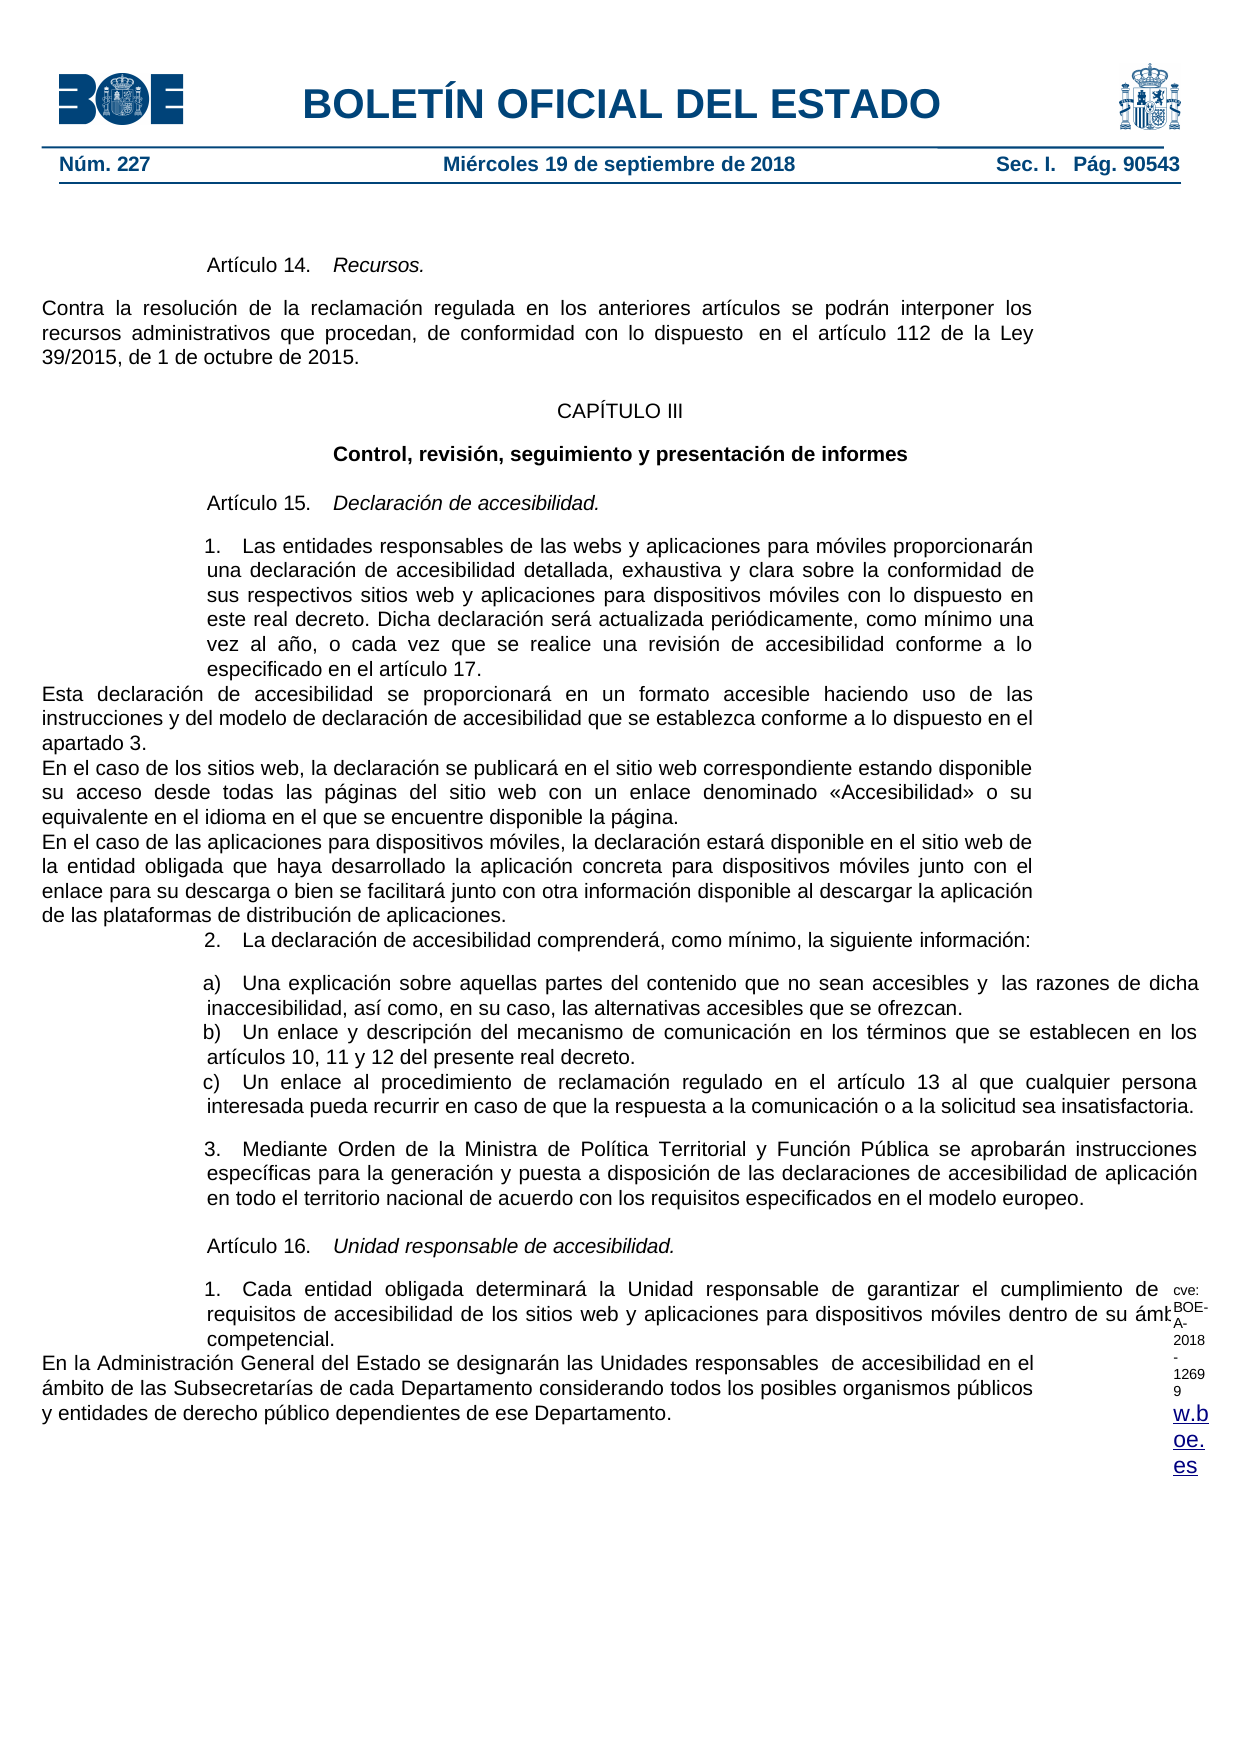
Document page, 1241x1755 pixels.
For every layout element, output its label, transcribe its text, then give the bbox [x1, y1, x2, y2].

text Esta declaración de accesibilidad se proporcionará en un formato accesible haciendo uso de las instrucciones y del modelo de declaración de accesibilidad que se establezca conforme a lo dispuesto en el apartado 3. [42, 681, 1034, 754]
text Contra la resolución de la reclamación regulada en los anteriores artículos se podrán interponer los recursos administrativos que procedan, de conformidad con lo dispuesto en el artículo 112 de la Ley 39/2015, de 1 de octubre de 2015. [42, 296, 1034, 369]
text Artículo 14. Recursos. [207, 253, 1199, 277]
text En el caso de las aplicaciones para dispositivos móviles, la declaración estará disponible en el sitio web de la entidad obligada que haya desarrollado la aplicación concreta para dispositivos móviles junto con el enlace para su descarga o bien se facilitará junto con otra información disponible al descargar la aplicación de las plataformas de distribución de aplicaciones. [42, 829, 1034, 927]
list Verificable en http://www.boe.es [1173, 1424, 1209, 1491]
list Las entidades responsables de las webs y aplicaciones para móviles proporcionarán una declaración de accesibilidad detallada, exhaustiva y clara sobre la conformidad de sus respectivos sitios web y aplicaciones para dispositivos móviles con lo dispuesto en este real decreto. Dicha declaración será actualizada periódicamente, como mínimo una vez al año, o cada vez que se realice una revisión de accesibilidad conforme a lo especificado en el artículo 17. [168, 533, 1034, 680]
text En el caso de los sitios web, la declaración se publicará en el sitio web correspondiente estando disponible su acceso desde todas las páginas del sitio web con un enlace denominado «Accesibilidad» o su equivalente en el idioma en el que se encuentre disponible la página. [42, 756, 1034, 829]
list Verificable en http://www.boe.es [1173, 1400, 1209, 1423]
list Una explicación sobre aquellas partes del contenido que no sean accesibles y las razones de dicha inaccesibilidad, así como, en su caso, las alternativas accesibles que se ofrezcan. [167, 971, 1199, 1019]
list La declaración de accesibilidad comprenderá, como mínimo, la siguiente información: [168, 928, 1199, 952]
text CAPÍTULO III [42, 399, 1199, 423]
text En la Administración General del Estado se designarán las Unidades responsables de accesibilidad en el ámbito de las Subsecretarías de cada Departamento considerando todos los posibles organismos públicos y entidades de derecho público dependientes de ese Departamento. [42, 1351, 1034, 1424]
subtitle Núm. 227 Miércoles 19 de septiembre de 2018 Sec. I. Pág. 90543 [59, 151, 1199, 175]
text Artículo 15. Declaración de accesibilidad. [207, 491, 1199, 515]
list Cada entidad obligada determinará la Unidad responsable de garantizar el cumplimiento de los requisitos de accesibilidad de los sitios web y aplicaciones para dispositivos móviles dentro de su ámbito competencial. [168, 1277, 1209, 1491]
list Un enlace al procedimiento de reclamación regulado en el artículo 13 al que cualquier persona interesada pueda recurrir en caso de que la respuesta a la comunicación o a la solicitud sea insatisfactoria. [167, 1069, 1199, 1118]
text Control, revisión, seguimiento y presentación de informes [42, 442, 1199, 466]
list Un enlace y descripción del mecanismo de comunicación en los términos que se establecen en los artículos 10, 11 y 12 del presente real decreto. [167, 1020, 1199, 1069]
list cve: BOE-A-2018-12699 [1173, 1282, 1209, 1399]
text Artículo 16. Unidad responsable de accesibilidad. [207, 1234, 1199, 1258]
list Mediante Orden de la Ministra de Política Territorial y Función Pública se aprobarán instrucciones específicas para la generación y puesta a disposición de las declaraciones de accesibilidad de aplicación en todo el territorio nacional de acuerdo con los requisitos especificados en el modelo europeo. [168, 1137, 1199, 1210]
